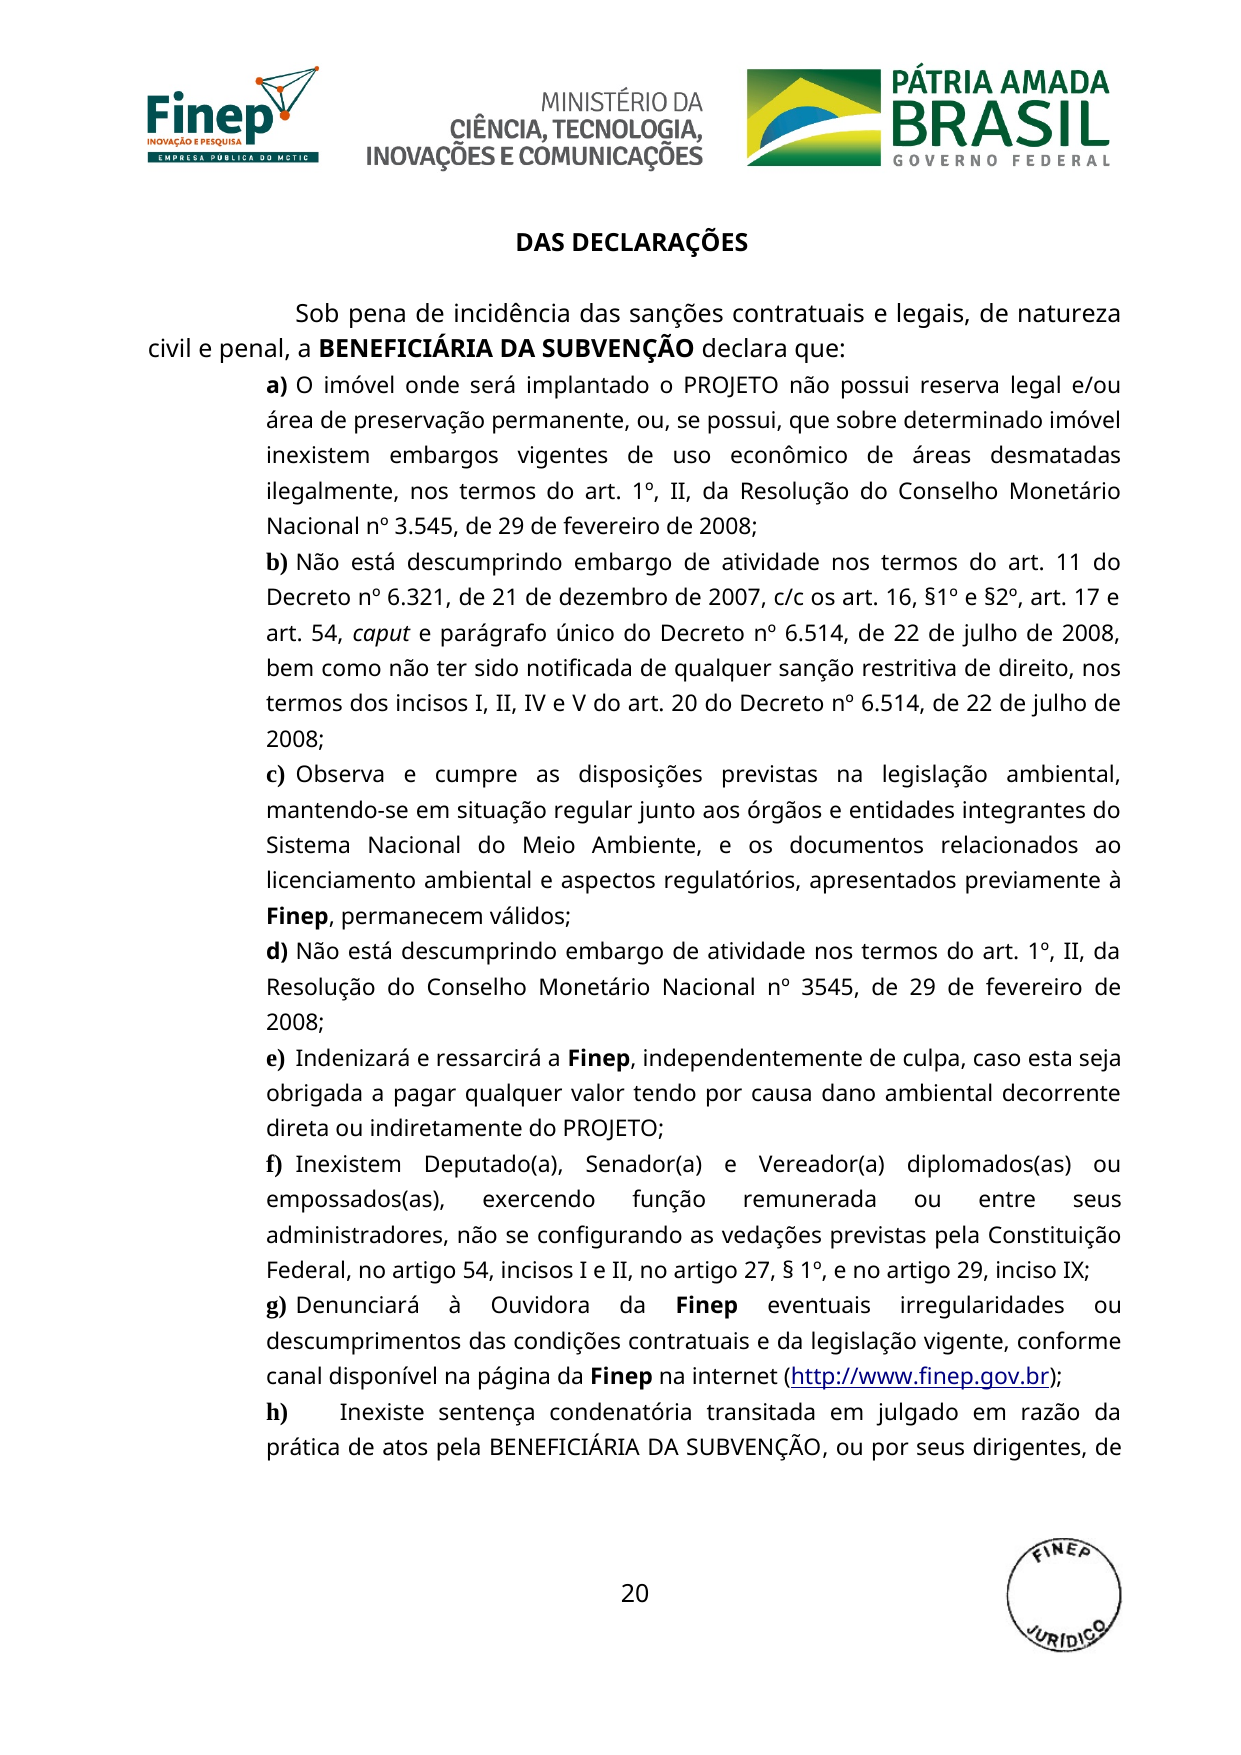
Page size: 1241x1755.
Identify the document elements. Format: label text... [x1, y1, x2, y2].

list O imóvel onde será implantado o PROJETO não possui reserva legal e/ou área de preservação permanente, ou, se possui, que sobre determinado imóvel inexistem embargos vigentes de uso econômico de áreas desmatadas ilegalmente, nos termos do art. 1º, II, da Resolução do Conselho Monetário Nacional nº 3.545, de 29 de fevereiro de 2008; [266, 365, 1122, 542]
list Observa e cumpre as disposições previstas na legislação ambiental, mantendo-se em situação regular junto aos órgãos e entidades integrantes do Sistema Nacional do Meio Ambiente, e os documentos relacionados ao licenciamento ambiental e aspectos regulatórios, apresentados previamente à Finep, permanecem válidos; [266, 754, 1122, 931]
subtitle DAS DECLARAÇÕES [148, 223, 1122, 258]
list Não está descumprindo embargo de atividade nos termos do art. 11 do Decreto nº 6.321, de 21 de dezembro de 2007, c/c os art. 16, §1º e §2º, art. 17 e art. 54, caput e parágrafo único do Decreto nº 6.514, de 22 de julho de 2008, bem como não ter sido notificada de qualquer sanção restritiva de direito, nos termos dos incisos I, II, IV e V do art. 20 do Decreto nº 6.514, de 22 de julho de 2008; [266, 542, 1122, 754]
list Não está descumprindo embargo de atividade nos termos do art. 1º, II, da Resolução do Conselho Monetário Nacional nº 3545, de 29 de fevereiro de 2008; [266, 931, 1122, 1038]
list Indenizará e ressarcirá a Finep, independentemente de culpa, caso esta seja obrigada a pagar qualquer valor tendo por causa dano ambiental decorrente direta ou indiretamente do PROJETO; [266, 1038, 1122, 1144]
text Sob pena de incidência das sanções contratuais e legais, de natureza civil e penal, a BENEFICIÁRIA DA SUBVENÇÃO declara que: [148, 294, 1122, 365]
list Denunciará à Ouvidora da Finep eventuais irregularidades ou descumprimentos das condições contratuais e da legislação vigente, conforme canal disponível na página da Finep na internet (http://www.finep.gov.br); [266, 1286, 1122, 1392]
list Inexistem Deputado(a), Senador(a) e Vereador(a) diplomados(as) ou empossados(as), exercendo função remunerada ou entre seus administradores, não se configurando as vedações previstas pela Constituição Federal, no artigo 54, incisos I e II, no artigo 27, § 1º, e no artigo 29, inciso IX; [266, 1144, 1122, 1286]
list Inexiste sentença condenatória transitada em julgado em razão da prática de atos pela BENEFICIÁRIA DA SUBVENÇÃO, ou por seus dirigentes, de [266, 1392, 1122, 1463]
